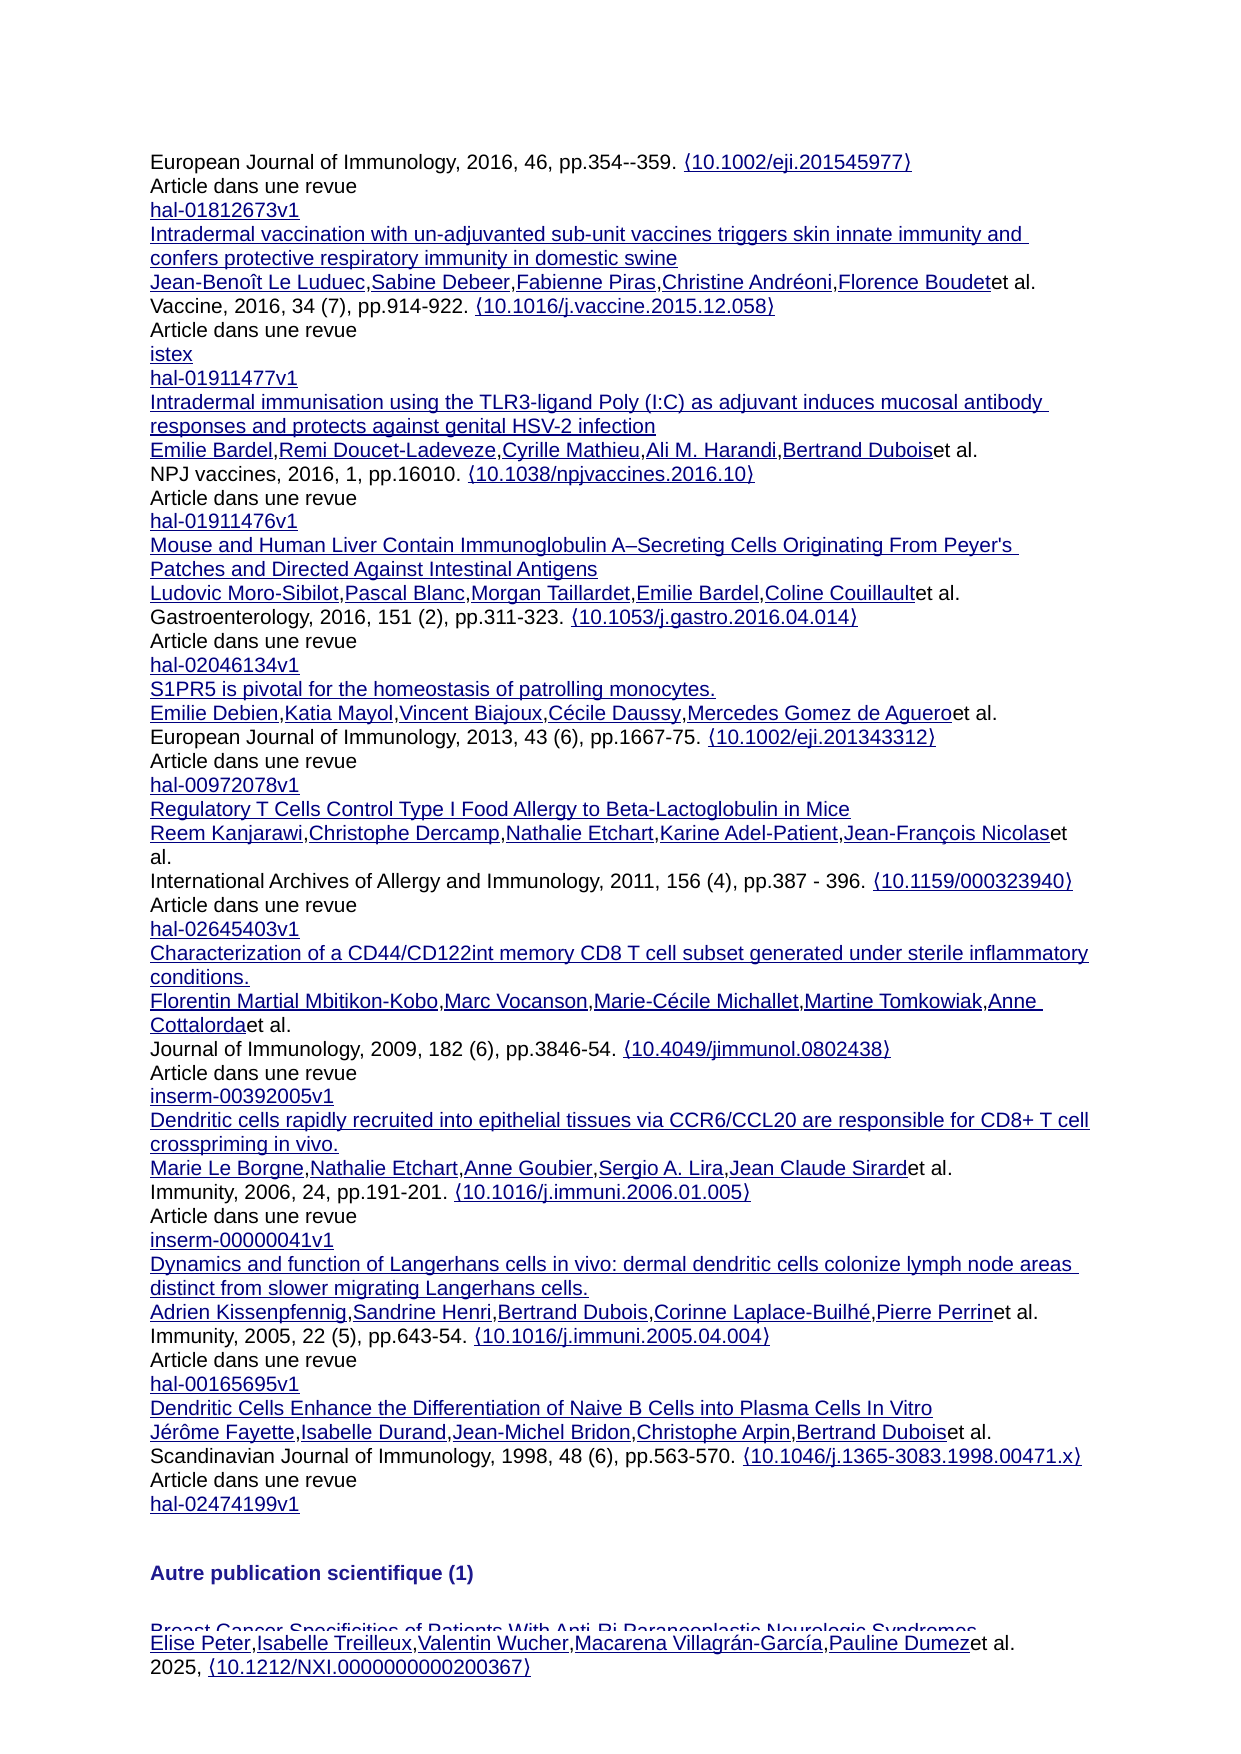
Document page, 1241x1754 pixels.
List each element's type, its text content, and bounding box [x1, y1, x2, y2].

table_cell Dendritic cells rapidly recruited into epithelial tissues via CCR6/CCL20 are responsible for CD8+ T cell [150, 1108, 1090, 1129]
table_cell Characterization of a CD44/CD122int memory CD8 T cell subset generated under sterile inflammatory conditions. Florentin Martial Mbitikon-Kobo,Marc Vocanson,Marie-Cécile Michallet,Martine Tomkowiak,Anne Cottalordaet al. Journal of Immunology, 2009, 182 (6), pp.3846-54. ⟨10.4049/jimmunol.0802438⟩ Article dans une revue inserm-00392005v1 [150, 941, 1090, 1108]
table_cell S1PR5 is pivotal for the homeostasis of patrolling monocytes. Emilie Debien,Katia Mayol,Vincent Biajoux,Cécile Daussy,Mercedes Gomez de Agueroet al. European Journal of Immunology, 2013, 43 (6), pp.1667-75. ⟨10.1002/eji.201343312⟩ Article dans une revue hal-00972078v1 [150, 677, 1090, 797]
subtitle Autre publication scientifique (1) [150, 1560, 1090, 1584]
table_cell Dynamics and function of Langerhans cells in vivo: dermal dendritic cells colonize lymph node areas distinct from slower migrating Langerhans cells. Adrien Kissenpfennig,Sandrine Henri,Bertrand Dubois,Corinne Laplace-Builhé,Pierre Perrinet al. Immunity, 2005, 22 (5), pp.643-54. ⟨10.1016/j.immuni.2005.04.004⟩ Article dans une revue hal-00165695v1 [150, 1252, 1090, 1396]
table_cell European Journal of Immunology, 2016, 46, pp.354--359. ⟨10.1002/eji.201545977⟩ Article dans une revue hal-01812673v1 [150, 150, 1090, 222]
table_cell Mouse and Human Liver Contain Immunoglobulin A–Secreting Cells Originating From Peyer's Patches and Directed Against Intestinal Antigens Ludovic Moro-Sibilot,Pascal Blanc,Morgan Taillardet,Emilie Bardel,Coline Couillaultet al. Gastroenterology, 2016, 151 (2), pp.311-323. ⟨10.1053/j.gastro.2016.04.014⟩ Article dans une revue hal-02046134v1 [150, 533, 1090, 677]
table_cell Regulatory T Cells Control Type I Food Allergy to Beta-Lactoglobulin in Mice Reem Kanjarawi,Christophe Dercamp,Nathalie Etchart,Karine Adel-Patient,Jean-François Nicolaset al. International Archives of Allergy and Immunology, 2011, 156 (4), pp.387 - 396. ⟨10.1159/000323940⟩ Article dans une revue hal-02645403v1 [150, 797, 1090, 941]
table_cell Intradermal immunisation using the TLR3-ligand Poly (I:C) as adjuvant induces mucosal antibody responses and protects against genital HSV-2 infection Emilie Bardel,Remi Doucet-Ladeveze,Cyrille Mathieu,Ali M. Harandi,Bertrand Duboiset al. NPJ vaccines, 2016, 1, pp.16010. ⟨10.1038/npjvaccines.2016.10⟩ Article dans une revue hal-01911476v1 [150, 390, 1090, 533]
table_cell crosspriming in vivo. Marie Le Borgne,Nathalie Etchart,Anne Goubier,Sergio A. Lira,Jean Claude Sirardet al. Immunity, 2006, 24, pp.191-201. ⟨10.1016/j.immuni.2006.01.005⟩ Article dans une revue inserm-00000041v1 [150, 1130, 1090, 1252]
table_cell Dendritic Cells Enhance the Differentiation of Naive B Cells into Plasma Cells In Vitro Jérôme Fayette,Isabelle Durand,Jean-Michel Bridon,Christophe Arpin,Bertrand Duboiset al. Scandinavian Journal of Immunology, 1998, 48 (6), pp.563-570. ⟨10.1046/j.1365-3083.1998.00471.x⟩ Article dans une revue hal-02474199v1 [150, 1396, 1090, 1516]
table_cell Intradermal vaccination with un-adjuvanted sub-unit vaccines triggers skin innate immunity and confers protective respiratory immunity in domestic swine Jean-Benoît Le Luduec,Sabine Debeer,Fabienne Piras,Christine Andréoni,Florence Boudetet al. Vaccine, 2016, 34 (7), pp.914-922. ⟨10.1016/j.vaccine.2015.12.058⟩ Article dans une revue istex hal-01911477v1 [150, 222, 1090, 389]
table_header Breast Cancer Specificities of Patients With Anti-Ri Paraneoplastic Neurologic Syndromes Elise Peter,Isabelle Treilleux,Valentin Wucher,Macarena Villagrán-García,Pauline Dumezet al. 2025, ⟨10.1212/NXI.0000000000200367⟩ [150, 1619, 1090, 1679]
